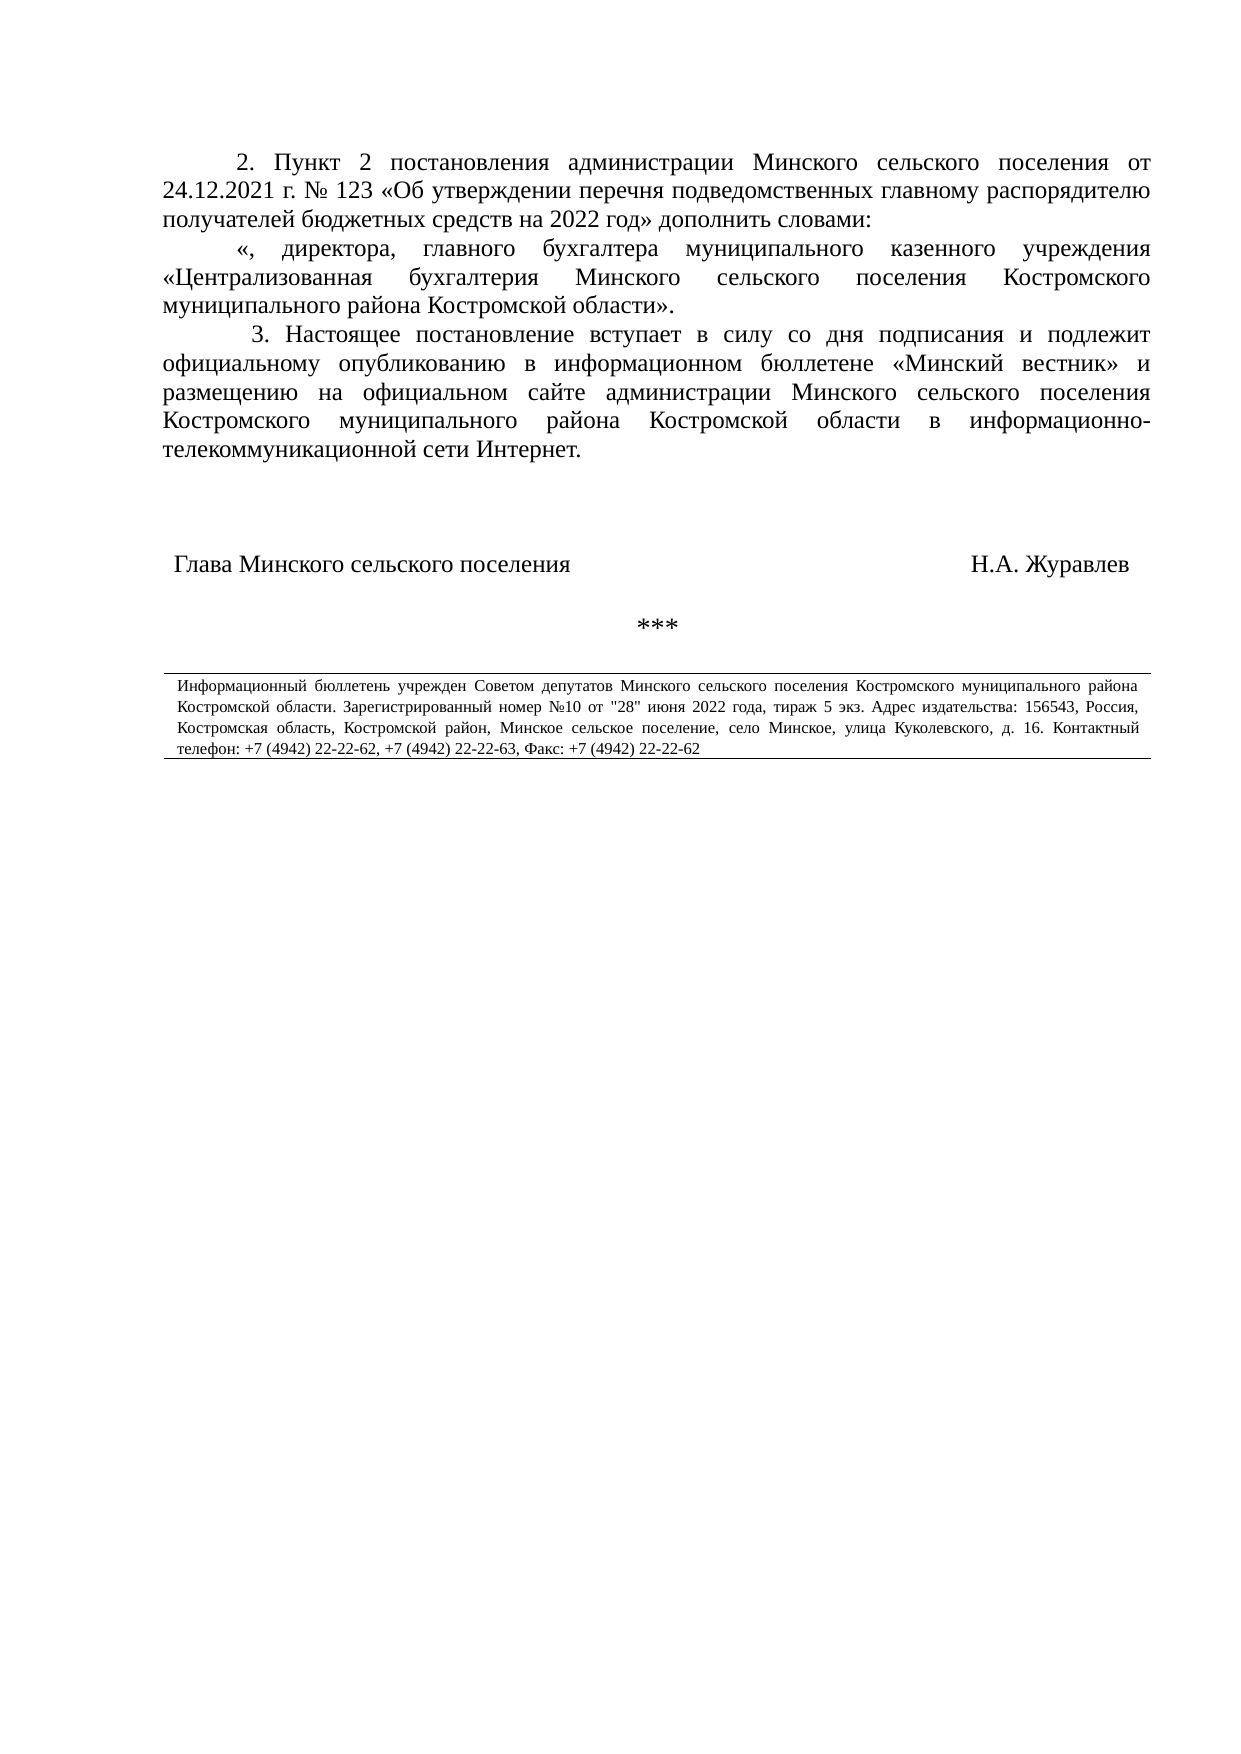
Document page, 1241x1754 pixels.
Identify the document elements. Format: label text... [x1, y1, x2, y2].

text «, директора, главного бухгалтера муниципального казенного учреждения «Централизованная бухгалтерия Минского сельского поселения Костромского муниципального района Костромской области». [162, 233, 1152, 319]
table_header Глава Минского сельского поселения [163, 549, 657, 578]
text *** [162, 611, 1152, 643]
table_header Н.А. Журавлев [657, 549, 1152, 578]
text 2. Пункт 2 постановления администрации Минского сельского поселения от 24.12.2021 г. № 123 «Об утверждении перечня подведомственных главному распорядителю получателей бюджетных средств на 2022 год» дополнить словами: [162, 147, 1152, 233]
text 3. Настоящее постановление вступает в силу со дня подписания и подлежит официальному опубликованию в информационном бюллетене «Минский вестник» и размещению на официальном сайте администрации Минского сельского поселения Костромского муниципального района Костромской области в информационно-телекоммуникационной сети Интернет. [162, 319, 1152, 463]
